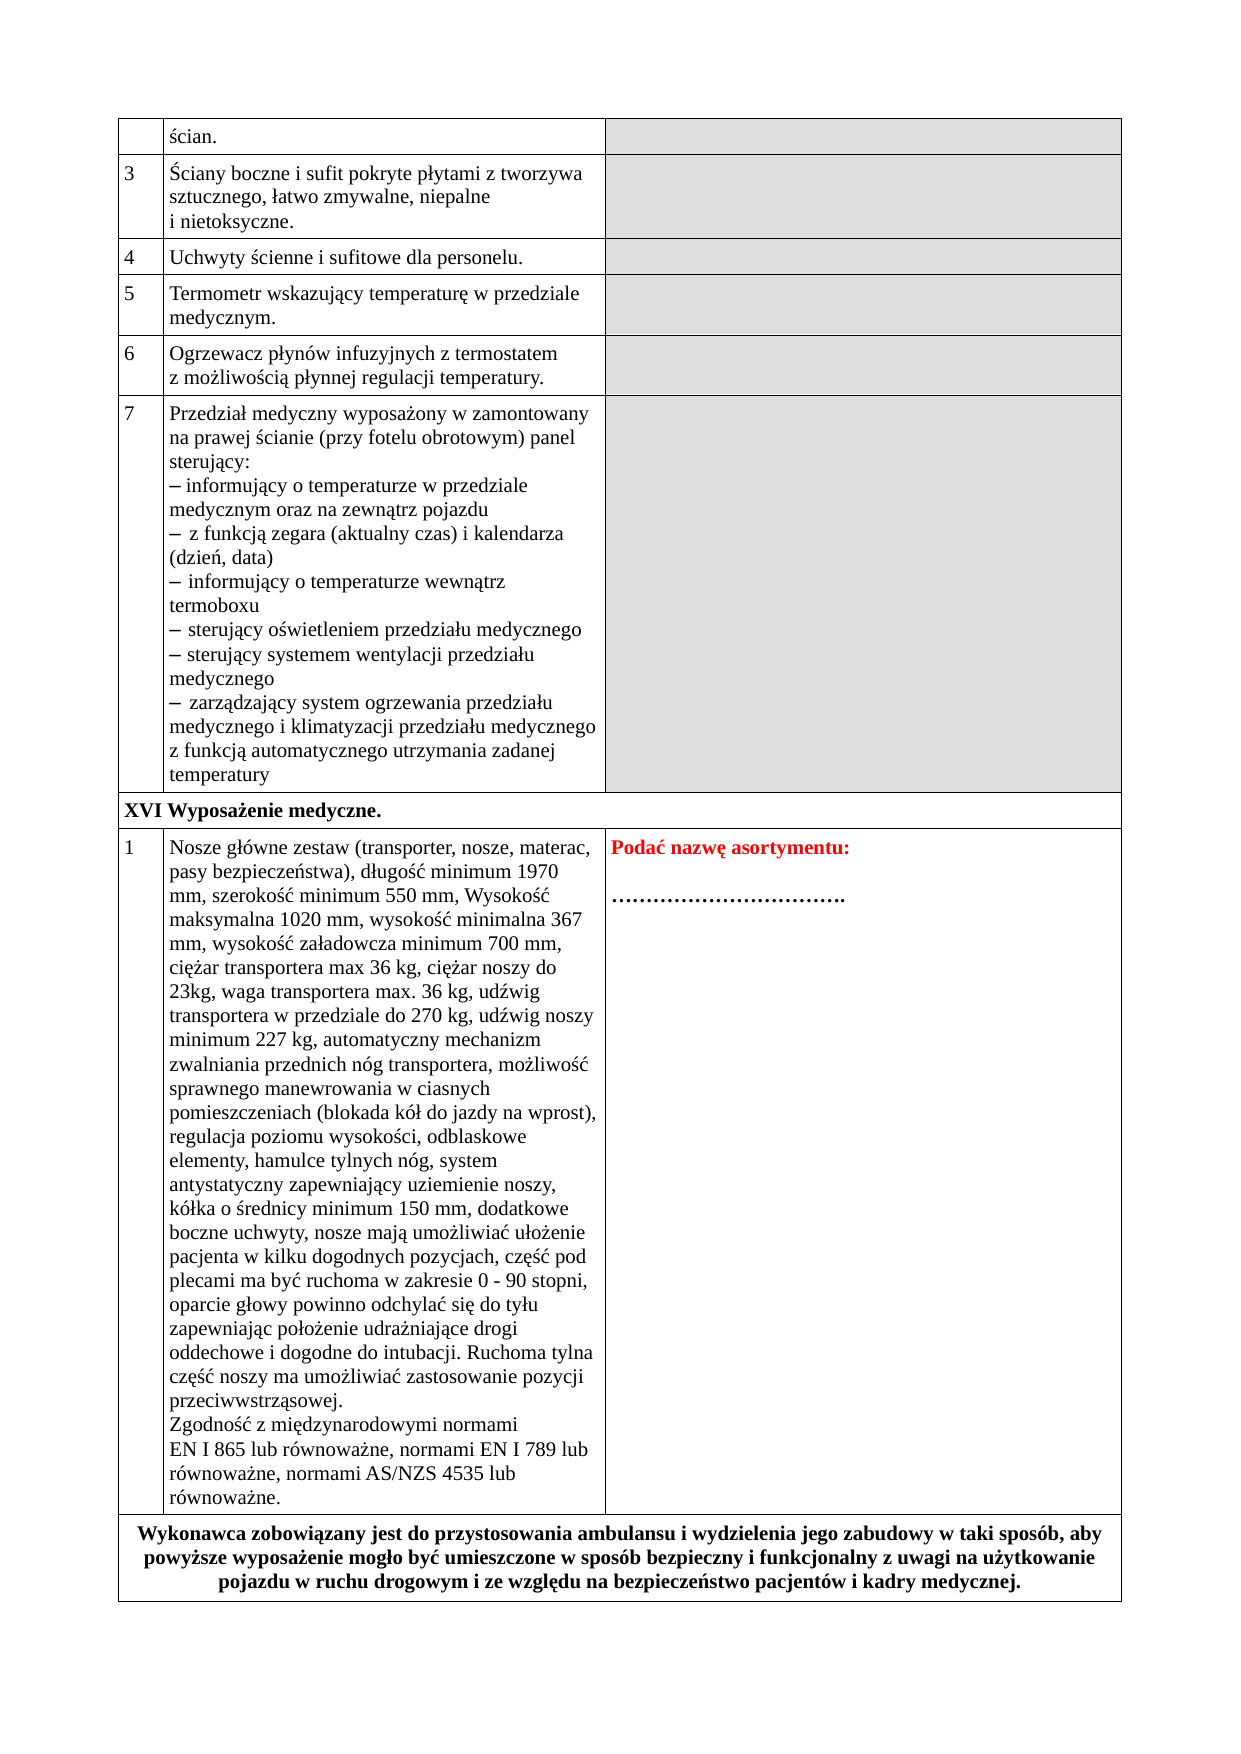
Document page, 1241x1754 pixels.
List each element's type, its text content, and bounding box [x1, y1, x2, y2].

table_cell 3 [119, 155, 163, 238]
table_cell [606, 275, 1121, 334]
table_cell Przedział medyczny wyposażony w zamontowany na prawej ścianie (przy fotelu obrotowym) panel sterujący: informujący o temperaturze w przedziale medycznym oraz na zewnątrz pojazdu z funkcją zegara (aktualny czas) i kalendarza (dzień, data) informujący o temperaturze wewnątrz termoboxu sterujący oświetleniem przedziału medycznego sterujący systemem wentylacji przedziału medycznego zarządzający system ogrzewania przedziału medycznego i klimatyzacji przedziału medycznego z funkcją automatycznego utrzymania zadanej temperatury [164, 396, 605, 792]
table_cell XVI Wyposażenie medyczne. [119, 793, 1121, 828]
table_cell 6 [119, 336, 163, 394]
table_cell 4 [119, 239, 163, 274]
table_cell [606, 336, 1121, 394]
table_cell [606, 396, 1121, 792]
table_cell ścian. [164, 119, 605, 154]
table_cell Ogrzewacz płynów infuzyjnych z termostatem z możliwością płynnej regulacji temperatury. [164, 336, 605, 394]
table_cell Nosze główne zestaw (transporter, nosze, materac, pasy bezpieczeństwa), długość minimum 1970 mm, szerokość minimum 550 mm, Wysokość maksymalna 1020 mm, wysokość minimalna 367 mm, wysokość załadowcza minimum 700 mm, ciężar transportera max 36 kg, ciężar noszy do 23kg, waga transportera max. 36 kg, udźwig transportera w przedziale do 270 kg, udźwig noszy minimum 227 kg, automatyczny mechanizm zwalniania przednich nóg transportera, możliwość sprawnego manewrowania w ciasnych pomieszczeniach (blokada kół do jazdy na wprost), regulacja poziomu wysokości, odblaskowe elementy, hamulce tylnych nóg, system antystatyczny zapewniający uziemienie noszy, kółka o średnicy minimum 150 mm, dodatkowe boczne uchwyty, nosze mają umożliwiać ułożenie pacjenta w kilku dogodnych pozycjach, część pod plecami ma być ruchoma w zakresie 0 - 90 stopni, oparcie głowy powinno odchylać się do tyłu zapewniając położenie udrażniające drogi oddechowe i dogodne do intubacji. Ruchoma tylna część noszy ma umożliwiać zastosowanie pozycji przeciwwstrząsowej. Zgodność z międzynarodowymi normami EN I 865 lub równoważne, normami EN I 789 lub równoważne, normami AS/NZS 4535 lub równoważne. [164, 829, 605, 1514]
table_cell Wykonawca zobowiązany jest do przystosowania ambulansu i wydzielenia jego zabudowy w taki sposób, aby powyższe wyposażenie mogło być umieszczone w sposób bezpieczny i funkcjonalny z uwagi na użytkowanie pojazdu w ruchu drogowym i ze względu na bezpieczeństwo pacjentów i kadry medycznej. [119, 1515, 1121, 1601]
table_cell [606, 119, 1121, 154]
table_cell [606, 239, 1121, 274]
table_cell [119, 119, 163, 154]
table_cell 7 [119, 396, 163, 792]
table_cell 5 [119, 275, 163, 334]
table_cell 1 [119, 829, 163, 1514]
table_cell Ściany boczne i sufit pokryte płytami z tworzywa sztucznego, łatwo zmywalne, niepalne i nietoksyczne. [164, 155, 605, 238]
table_cell Podać nazwę asortymentu: ……………………………. [606, 829, 1121, 1514]
table_cell [606, 155, 1121, 238]
table_cell Uchwyty ścienne i sufitowe dla personelu. [164, 239, 605, 274]
table_cell Termometr wskazujący temperaturę w przedziale medycznym. [164, 275, 605, 334]
